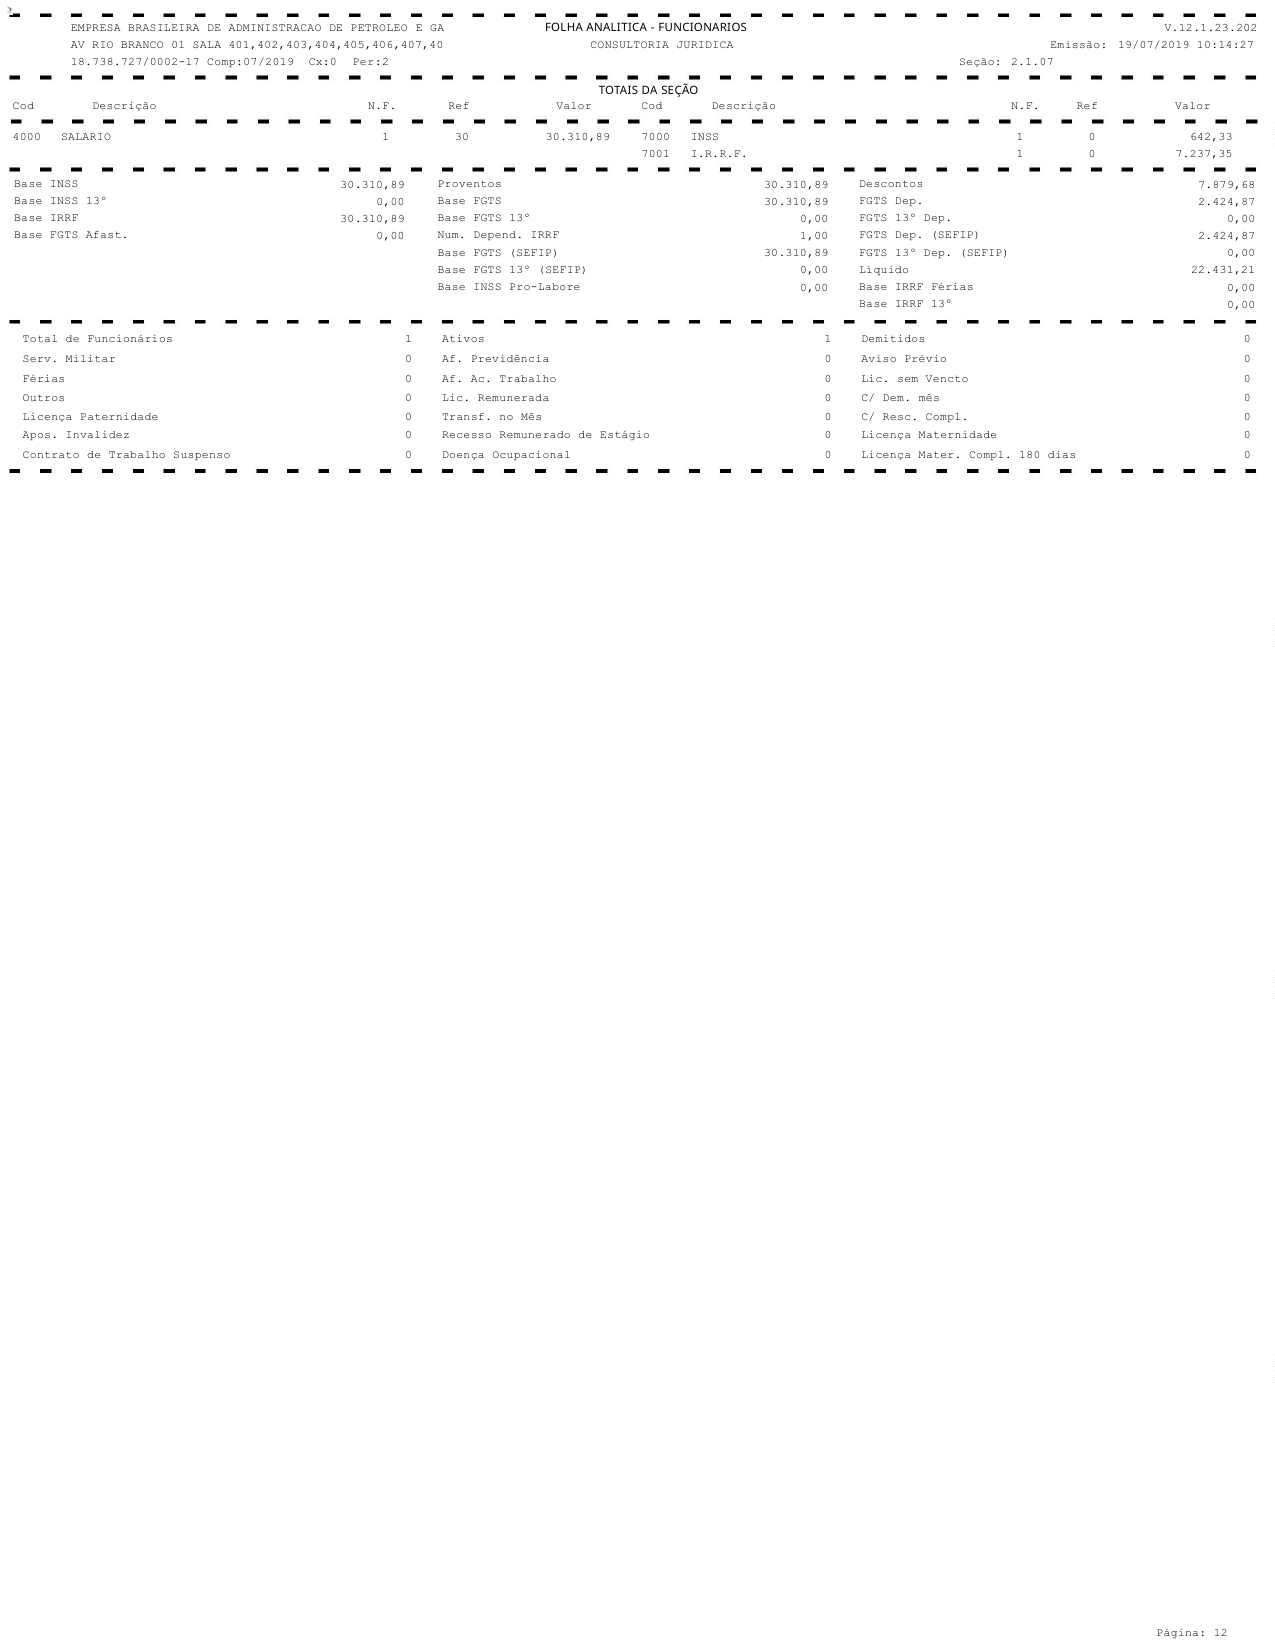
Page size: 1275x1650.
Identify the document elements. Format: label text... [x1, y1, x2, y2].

text Base FGTS 13º (SEFIP) [437, 262, 611, 276]
text 2.424,87 [1198, 229, 1273, 242]
text 30.310,89 [340, 177, 422, 191]
text 0 [1244, 391, 1268, 404]
text Lic. sem Vencto [861, 371, 986, 385]
text Base IRRF Férias [859, 279, 991, 293]
text 0 [1244, 428, 1268, 441]
text 0 [824, 371, 849, 385]
text EMPRESA BRASILEIRA DE ADMINISTRACAO DE PETROLEO E GA [71, 20, 469, 34]
text SALARIO [61, 129, 174, 143]
text Proventos [437, 177, 519, 190]
picture [0, 0, 1275, 1650]
text Emissão: [1050, 37, 1118, 51]
text 0 [405, 351, 429, 365]
text 7000 [641, 129, 687, 143]
text Ref [448, 98, 487, 112]
text 4 [12, 129, 37, 143]
text 0 [1088, 146, 1113, 160]
text 1 [824, 331, 849, 345]
text Doença Ocupacional [442, 448, 675, 461]
text 001 [648, 146, 687, 160]
text C/ Dem. mês [861, 391, 986, 404]
text Base FGTS 13º [437, 211, 548, 224]
text 8.738.727/0002-17 Comp:07/2019 Cx:0 Per:2 [78, 54, 414, 68]
text TOTAIS DA SEÇÃO [598, 84, 723, 97]
text 0 [824, 428, 849, 441]
text 0,00 [1227, 246, 1273, 259]
text 0 [824, 391, 849, 404]
text 0 [824, 351, 849, 365]
text 0,00 [1227, 280, 1273, 294]
text 0 [1244, 371, 1268, 385]
text 7.237,35 [1175, 146, 1250, 160]
text 642,33 [1190, 129, 1250, 143]
text FGTS 13º Dep. (SEFIP) [859, 245, 1033, 259]
text Total de Funcionários [22, 331, 196, 345]
text Valor [556, 98, 609, 112]
text V.12.1.23.202 [1164, 20, 1275, 34]
text Ref [1076, 98, 1115, 112]
text FGTS Dep. (SEFIP) [859, 228, 1033, 242]
text 30.310,89 [340, 212, 422, 225]
text 0 [1088, 129, 1113, 143]
text 30.310,89 [764, 246, 846, 259]
text Base IRRF 13º [859, 296, 991, 310]
text 0,00 [1227, 212, 1273, 225]
text 1 [1016, 129, 1041, 143]
text Aviso Prévio [861, 351, 964, 365]
text 0,00 [376, 229, 422, 242]
text 0,00 [800, 212, 846, 225]
text I.R.R.F. [691, 146, 765, 160]
text N.F. [368, 98, 414, 112]
text 0,00 [1227, 297, 1273, 311]
text Ativos [442, 331, 502, 345]
text 7.879,68 [1198, 177, 1273, 191]
text 0 [1244, 351, 1268, 365]
text 0 [824, 448, 849, 461]
text Página: 12 [1156, 1626, 1244, 1639]
text Demitidos [861, 331, 943, 345]
text 7 [641, 146, 648, 160]
text Base FGTS (SEFIP) [437, 245, 578, 259]
text 0 [1244, 331, 1268, 345]
text 30.310,89 [546, 129, 627, 143]
text 2.424,87 [1198, 194, 1273, 208]
text 30.310,89 [764, 177, 846, 191]
text 0 [824, 409, 849, 423]
text Serv. Militar [22, 351, 196, 365]
text 19/07/2019 10:14:27 [1118, 37, 1275, 51]
text Seção: 2.1.07 [959, 54, 1130, 68]
text FGTS 13º Dep. [859, 211, 1033, 224]
text Af. Ac. Trabalho [442, 371, 574, 385]
text 0 [405, 409, 429, 423]
text 30 [455, 129, 487, 143]
text Férias [22, 371, 83, 385]
text 0,00 [376, 194, 422, 208]
text Contrato de Trabalho Suspenso [22, 448, 256, 461]
text 1 [71, 54, 78, 68]
text Líquido [859, 262, 1033, 276]
text Licença Mater. Compl. 180 dias [861, 448, 1102, 462]
text Af. Previdência [442, 351, 574, 365]
text 0 [1244, 448, 1268, 461]
text Valor [1175, 98, 1228, 112]
text INSS [691, 129, 765, 143]
text Base INSS [14, 177, 96, 190]
text 0 [405, 448, 429, 461]
text Recesso Remunerado de Estágio [442, 428, 675, 442]
text 22.431,21 [1191, 263, 1273, 277]
text Descrição [92, 98, 174, 112]
text Transf. no Mês [442, 409, 574, 423]
text N.F. [1011, 98, 1057, 112]
text Base INSS Pro-Labore [437, 279, 611, 293]
text Base INSS 13º [14, 194, 124, 207]
text 0,00 [800, 280, 846, 294]
text 0 [405, 428, 429, 441]
text Lic. Remunerada [442, 391, 574, 404]
text Outros [22, 391, 83, 404]
text 1 [1016, 146, 1041, 160]
text Descrição [711, 98, 793, 112]
text FGTS Dep. [859, 194, 941, 207]
text AV RIO BRANCO 01 SALA 401,402,403,404,405,406,407,40 [71, 37, 469, 51]
text 0 [405, 371, 429, 385]
text Base IRRF [14, 211, 124, 224]
text Num. Depend. IRRF [437, 228, 578, 242]
text 1 [382, 129, 406, 143]
text C/ Resc. Compl. [861, 409, 1018, 423]
text Descontos [859, 177, 941, 190]
text 0 [1244, 409, 1268, 423]
text FOLHA ANALITICA - FUNCIONARIOS [545, 20, 785, 34]
text CONSULTORIA JURIDICA [590, 37, 756, 51]
text 0 [405, 391, 429, 404]
text Base FGTS [437, 194, 519, 207]
text 1 [405, 331, 429, 345]
text Apos. Invalidez [22, 428, 256, 442]
text Base FGTS Afast. [14, 228, 146, 242]
text Cod [641, 98, 680, 112]
text 0,00 [800, 263, 846, 277]
text Licença Paternidade [22, 409, 256, 423]
text 000 [37, 129, 58, 143]
text Licença Maternidade [861, 428, 1018, 442]
text Cod [12, 98, 58, 112]
text 30.310,89 [764, 194, 846, 208]
text 1,00 [800, 229, 846, 242]
